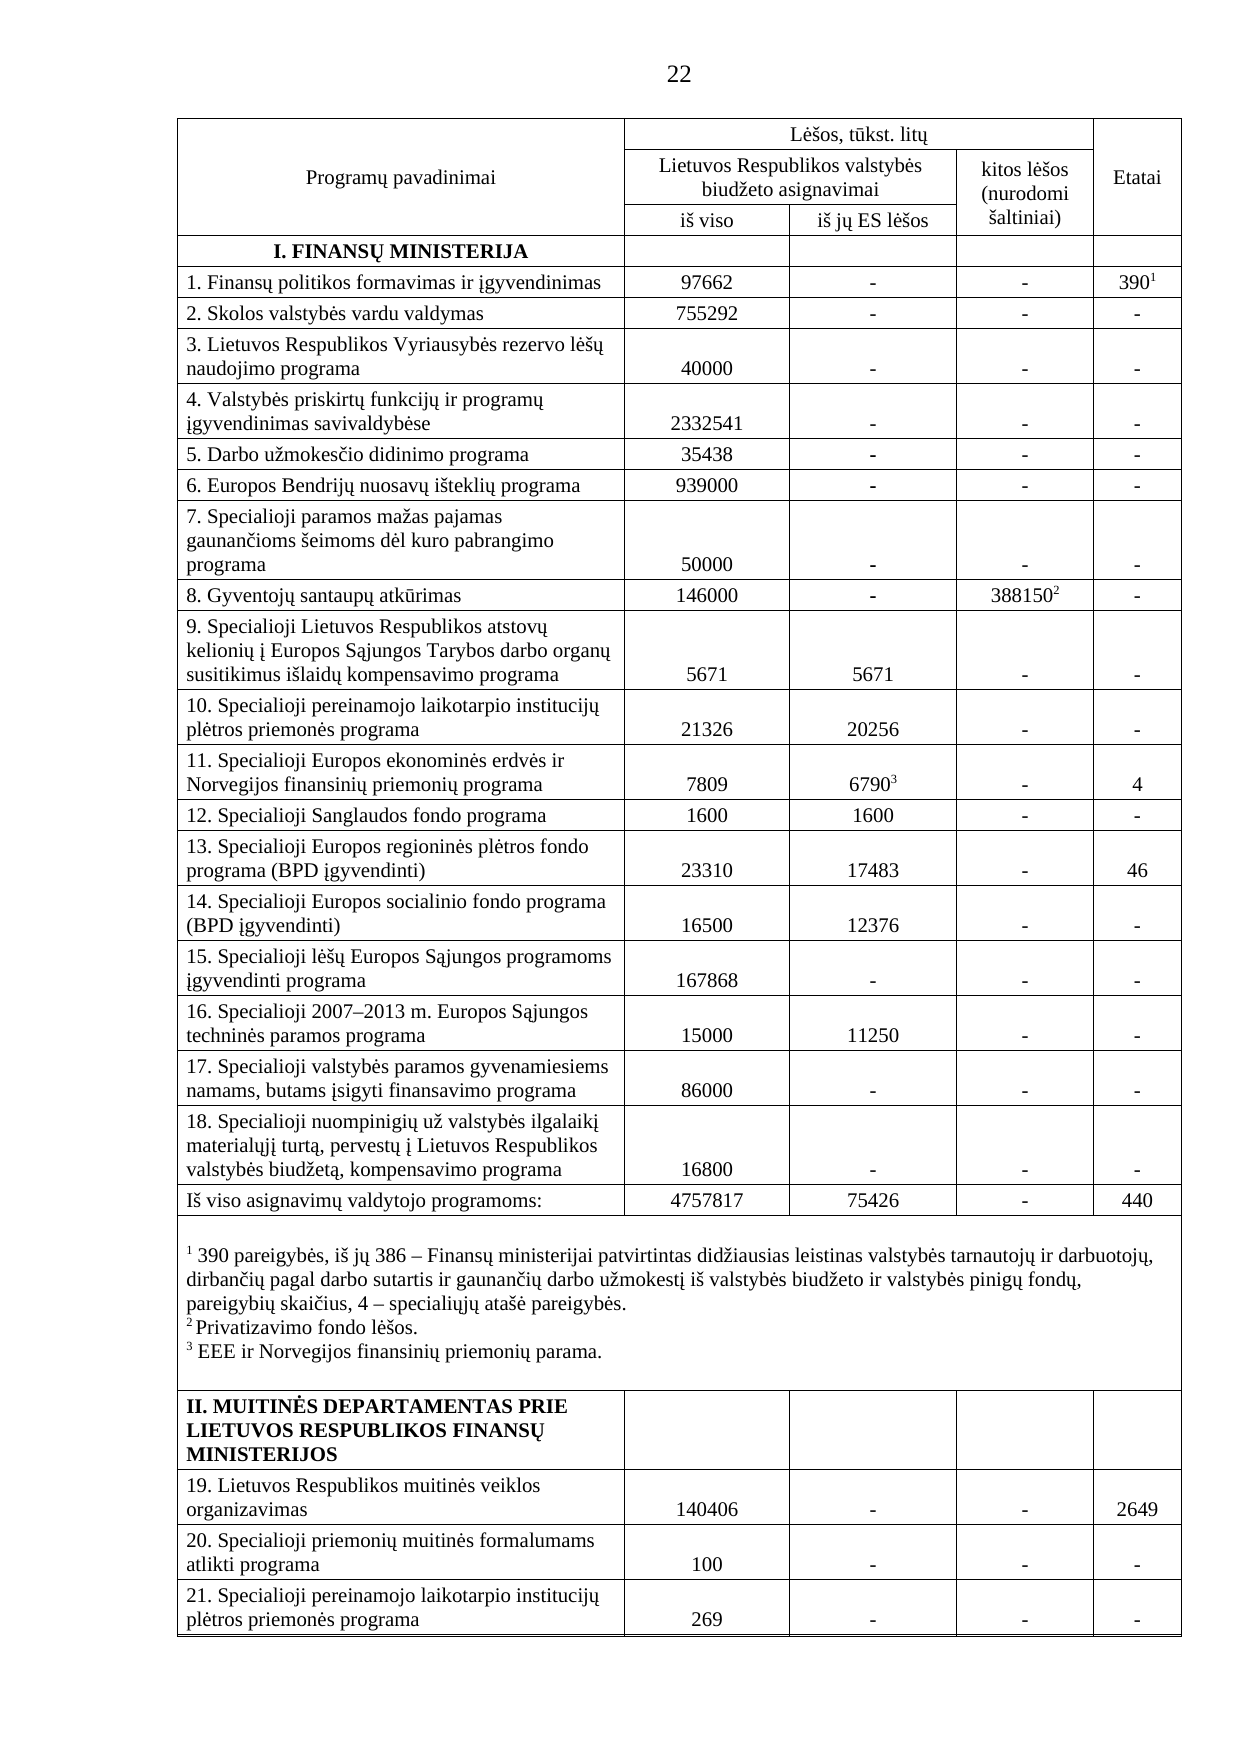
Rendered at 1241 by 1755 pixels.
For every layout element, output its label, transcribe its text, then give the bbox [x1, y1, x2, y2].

table_cell Lietuvos Respublikos valstybės biudžeto asignavimai [625, 150, 956, 204]
table_cell 5671 [790, 611, 956, 689]
table_cell - [957, 996, 1093, 1050]
table_cell 75426 [790, 1185, 956, 1215]
table_cell 939000 [625, 470, 789, 500]
table_cell 16800 [625, 1106, 789, 1184]
table_header Etatai [1094, 119, 1181, 235]
table_cell 7809 [625, 745, 789, 799]
table_cell 40000 [625, 329, 789, 383]
table_cell 4 [1094, 745, 1181, 799]
table_cell - [790, 941, 956, 995]
table_cell - [1094, 329, 1181, 383]
table_cell [790, 1391, 956, 1469]
table_cell [790, 236, 956, 266]
table_cell 5. Darbo užmokesčio didinimo programa [178, 439, 624, 469]
table_cell - [957, 470, 1093, 500]
table_cell [1094, 1391, 1181, 1469]
table_cell - [1094, 384, 1181, 438]
table_cell - [1094, 941, 1181, 995]
table_header Programų pavadinimai [178, 119, 624, 235]
table_cell 12376 [790, 886, 956, 940]
table_cell - [790, 501, 956, 579]
table_cell 2332541 [625, 384, 789, 438]
table_cell 9. Specialioji Lietuvos Respublikos atstovų kelionių į Europos Sąjungos Tarybos darbo organų susitikimus išlaidų kompensavimo programa [178, 611, 624, 689]
table_cell 4. Valstybės priskirtų funkcijų ir programų įgyvendinimas savivaldybėse [178, 384, 624, 438]
table_cell 50000 [625, 501, 789, 579]
table_cell 146000 [625, 580, 789, 610]
table_cell kitos lėšos (nurodomi šaltiniai) [957, 150, 1093, 235]
table_cell - [790, 384, 956, 438]
table_cell 1. Finansų politikos formavimas ir įgyvendinimas [178, 267, 624, 297]
table_cell [957, 236, 1093, 266]
table_cell 21. Specialioji pereinamojo laikotarpio institucijų plėtros priemonės programa [178, 1580, 624, 1634]
table_cell - [790, 1470, 956, 1524]
table_cell - [957, 329, 1093, 383]
table_cell - [1094, 1051, 1181, 1105]
table_cell - [790, 439, 956, 469]
table_cell - [1094, 501, 1181, 579]
table_cell - [1094, 580, 1181, 610]
table_cell - [1094, 1106, 1181, 1184]
table_cell 3881502 [957, 580, 1093, 610]
table_cell - [957, 1470, 1093, 1524]
table_cell - [957, 690, 1093, 744]
table_cell - [957, 501, 1093, 579]
table_cell - [790, 1580, 956, 1634]
table_cell [625, 236, 789, 266]
table_cell - [957, 745, 1093, 799]
table_cell 15. Specialioji lėšų Europos Sąjungos programoms įgyvendinti programa [178, 941, 624, 995]
table_cell II. MUITINĖS DEPARTAMENTAS PRIE Lietuvos respublikos FINANSŲ MINISTERIJOS [178, 1391, 624, 1469]
table_cell - [1094, 470, 1181, 500]
table_cell 11250 [790, 996, 956, 1050]
table_cell - [957, 1185, 1093, 1215]
table_cell - [957, 384, 1093, 438]
table_cell - [1094, 996, 1181, 1050]
table_cell 16500 [625, 886, 789, 940]
table_cell - [1094, 690, 1181, 744]
table_cell - [957, 941, 1093, 995]
table_cell - [790, 1106, 956, 1184]
table_cell 269 [625, 1580, 789, 1634]
table_cell 1600 [790, 800, 956, 830]
table_cell 8. Gyventojų santaupų atkūrimas [178, 580, 624, 610]
table_cell - [790, 1051, 956, 1105]
table_cell - [1094, 611, 1181, 689]
table_cell 21326 [625, 690, 789, 744]
table_cell 167868 [625, 941, 789, 995]
table_cell - [957, 267, 1093, 297]
table_cell - [957, 1106, 1093, 1184]
table_cell - [790, 267, 956, 297]
table_cell iš jų ES lėšos [790, 205, 956, 235]
table_cell 16. Specialioji 2007–2013 m. Europos Sąjungos techninės paramos programa [178, 996, 624, 1050]
table_cell 67903 [790, 745, 956, 799]
table_cell 3. Lietuvos Respublikos Vyriausybės rezervo lėšų naudojimo programa [178, 329, 624, 383]
table_cell 1600 [625, 800, 789, 830]
table_cell - [957, 831, 1093, 885]
table_cell 12. Specialioji Sanglaudos fondo programa [178, 800, 624, 830]
table_cell 35438 [625, 439, 789, 469]
table_cell 100 [625, 1525, 789, 1579]
table_cell 17483 [790, 831, 956, 885]
table_cell - [1094, 298, 1181, 328]
table_cell I. FINANSŲ MINISTERIJA [178, 236, 624, 266]
table_cell - [957, 1580, 1093, 1634]
table_cell - [1094, 1580, 1181, 1634]
table_cell - [790, 580, 956, 610]
table_cell - [1094, 1525, 1181, 1579]
table_cell 140406 [625, 1470, 789, 1524]
table_cell 15000 [625, 996, 789, 1050]
table_cell 6. Europos Bendrijų nuosavų išteklių programa [178, 470, 624, 500]
table_cell 5671 [625, 611, 789, 689]
table_cell - [957, 886, 1093, 940]
table_cell 2649 [1094, 1470, 1181, 1524]
table_cell Iš viso asignavimų valdytojo programoms: [178, 1185, 624, 1215]
table_cell - [957, 298, 1093, 328]
table_cell 11. Specialioji Europos ekonominės erdvės ir Norvegijos finansinių priemonių programa [178, 745, 624, 799]
table_cell - [1094, 886, 1181, 940]
table_cell 20. Specialioji priemonių muitinės formalumams atlikti programa [178, 1525, 624, 1579]
table_cell - [957, 800, 1093, 830]
table_header Lėšos, tūkst. litų [625, 119, 1093, 149]
table_cell - [790, 329, 956, 383]
table_cell 10. Specialioji pereinamojo laikotarpio institucijų plėtros priemonės programa [178, 690, 624, 744]
table_cell 1 390 pareigybės, iš jų 386 – Finansų ministerijai patvirtintas didžiausias leistinas valstybės tarnautojų ir darbuotojų, dirbančių pagal darbo sutartis ir gaunančių darbo užmokestį iš valstybės biudžeto ir valstybės pinigų fondų, pareigybių skaičius, 4 – specialiųjų atašė pareigybės. 2 Privatizavimo fondo lėšos. 3 EEE ir Norvegijos finansinių priemonių parama. [178, 1216, 1181, 1390]
table_cell 18. Specialioji nuompinigių už valstybės ilgalaikį materialųjį turtą, pervestų į Lietuvos Respublikos valstybės biudžetą, kompensavimo programa [178, 1106, 624, 1184]
table_cell 19. Lietuvos Respublikos muitinės veiklos organizavimas [178, 1470, 624, 1524]
table_cell 440 [1094, 1185, 1181, 1215]
table_cell 97662 [625, 267, 789, 297]
table_cell - [957, 611, 1093, 689]
table_cell - [790, 1525, 956, 1579]
table_cell iš viso [625, 205, 789, 235]
table_cell - [957, 439, 1093, 469]
table_cell 20256 [790, 690, 956, 744]
table_cell - [957, 1525, 1093, 1579]
table_cell - [790, 298, 956, 328]
table_cell - [1094, 439, 1181, 469]
table_cell 2. Skolos valstybės vardu valdymas [178, 298, 624, 328]
table_cell 23310 [625, 831, 789, 885]
table_cell 46 [1094, 831, 1181, 885]
table_cell 7. Specialioji paramos mažas pajamas gaunančioms šeimoms dėl kuro pabrangimo programa [178, 501, 624, 579]
table_cell - [1094, 800, 1181, 830]
table_cell 3901 [1094, 267, 1181, 297]
table_cell 86000 [625, 1051, 789, 1105]
table_cell [1094, 236, 1181, 266]
table_cell [625, 1391, 789, 1469]
table_cell 13. Specialioji Europos regioninės plėtros fondo programa (BPD įgyvendinti) [178, 831, 624, 885]
table_cell 4757817 [625, 1185, 789, 1215]
table_cell 14. Specialioji Europos socialinio fondo programa (BPD įgyvendinti) [178, 886, 624, 940]
table_cell [957, 1391, 1093, 1469]
table_cell - [957, 1051, 1093, 1105]
table_cell - [790, 470, 956, 500]
table_cell 755292 [625, 298, 789, 328]
table_cell 17. Specialioji valstybės paramos gyvenamiesiems namams, butams įsigyti finansavimo programa [178, 1051, 624, 1105]
